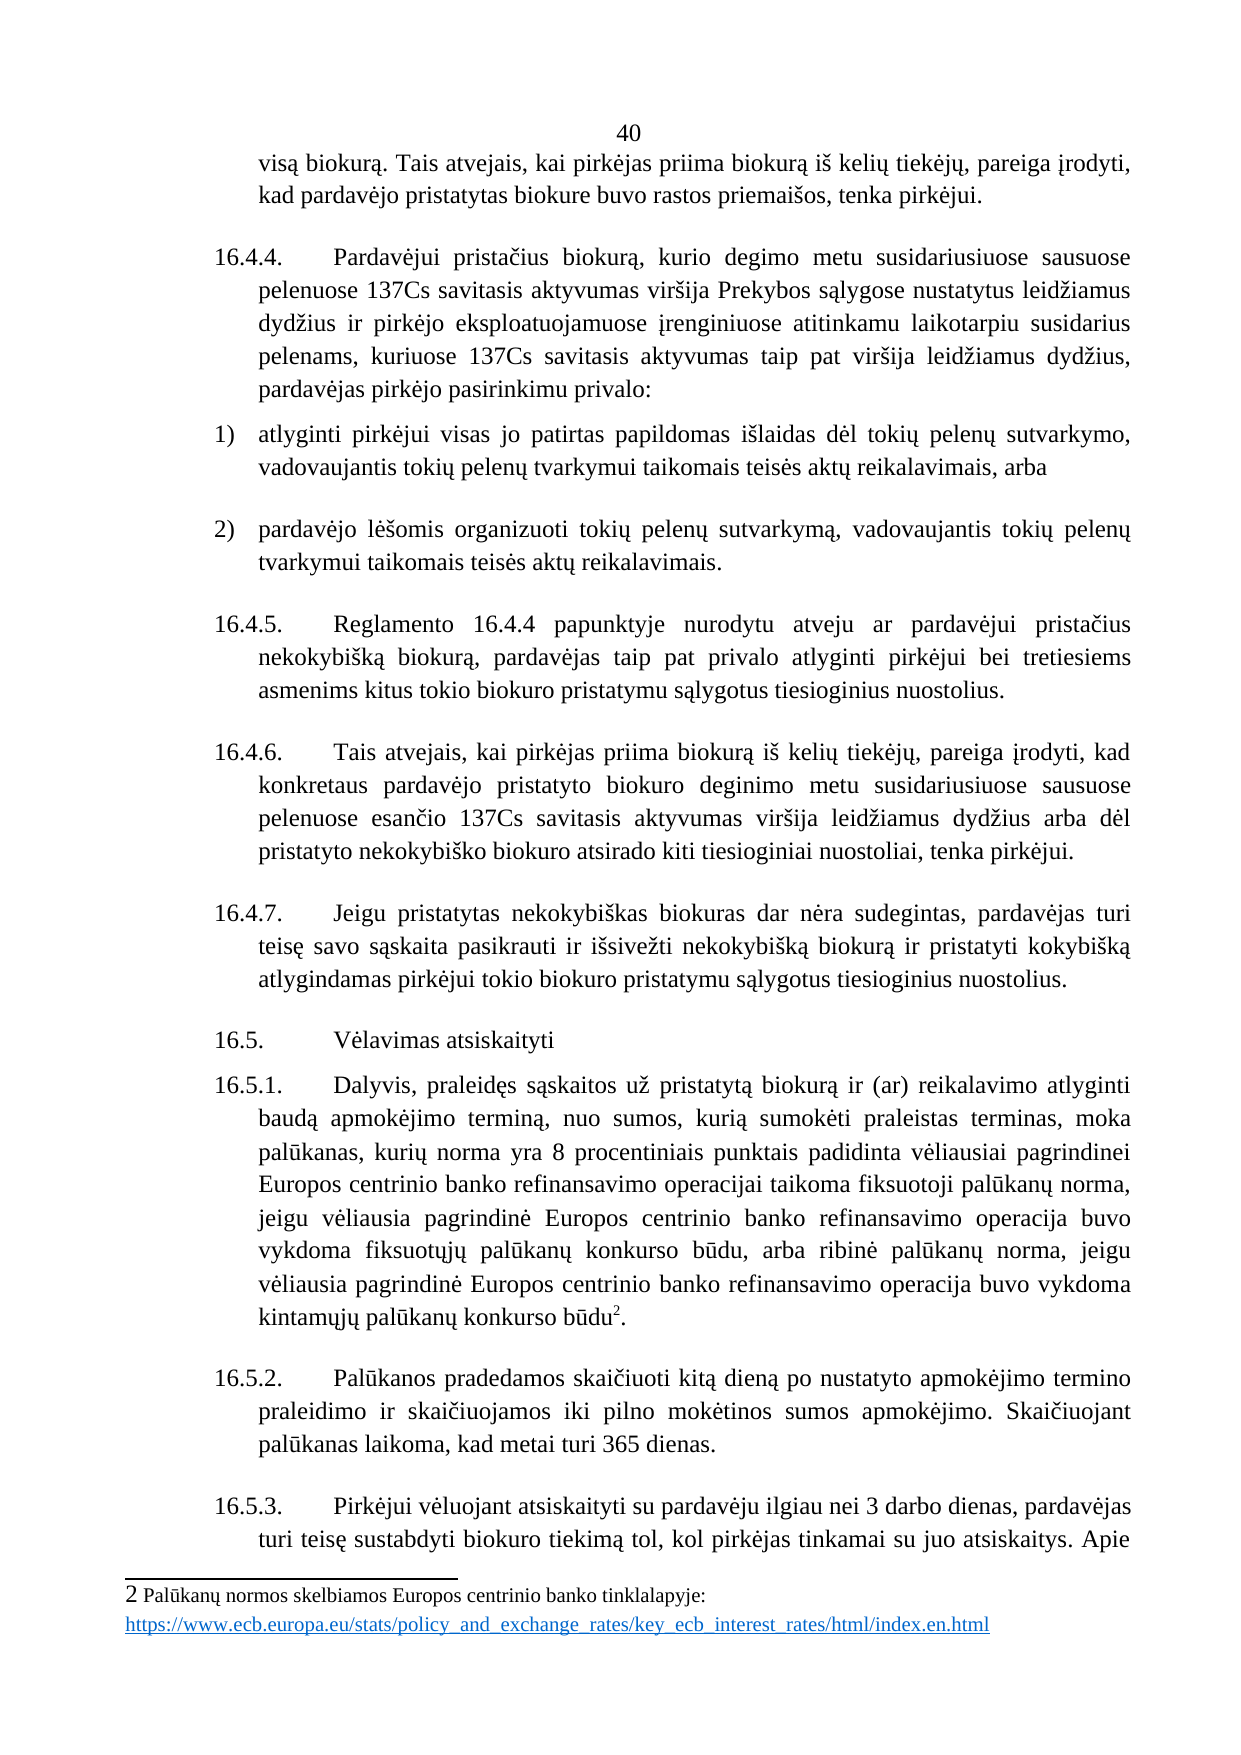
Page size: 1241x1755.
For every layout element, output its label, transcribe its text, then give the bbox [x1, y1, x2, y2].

text 16.4.4. Pardavėjui pristačius biokurą, kurio degimo metu susidariusiuose sausuose pelenuose 137Cs savitasis aktyvumas viršija Prekybos sąlygose nustatytus leidžiamus dydžius ir pirkėjo eksploatuojamuose įrenginiuose atitinkamu laikotarpiu susidarius pelenams, kuriuose 137Cs savitasis aktyvumas taip pat viršija leidžiamus dydžius, pardavėjas pirkėjo pasirinkimu privalo: [214, 242, 1132, 403]
text 16.4.7. Jeigu pristatytas nekokybiškas biokuras dar nėra sudegintas, pardavėjas turi teisę savo sąskaita pasikrauti ir išsivežti nekokybišką biokurą ir pristatyti kokybišką atlygindamas pirkėjui tokio biokuro pristatymu sąlygotus tiesioginius nuostolius. [214, 898, 1132, 992]
text 16.4.5. Reglamento 16.4.4 papunktyje nurodytu atveju ar pardavėjui pristačius nekokybišką biokurą, pardavėjas taip pat privalo atlyginti pirkėjui bei tretiesiems asmenims kitus tokio biokuro pristatymu sąlygotus tiesioginius nuostolius. [214, 609, 1132, 704]
text 16.5.2. Palūkanos pradedamos skaičiuoti kitą dieną po nustatyto apmokėjimo termino praleidimo ir skaičiuojamos iki pilno mokėtinos sumos apmokėjimo. Skaičiuojant palūkanas laikoma, kad metai turi 365 dienas. [214, 1363, 1132, 1458]
text 16.5.3. Pirkėjui vėluojant atsiskaityti su pardavėju ilgiau nei 3 darbo dienas, pardavėjas turi teisę sustabdyti biokuro tiekimą tol, kol pirkėjas tinkamai su juo atsiskaitys. Apie [214, 1491, 1132, 1553]
text 16.4.6. Tais atvejais, kai pirkėjas priima biokurą iš kelių tiekėjų, pareiga įrodyti, kad konkretaus pardavėjo pristatyto biokuro deginimo metu susidariusiuose sausuose pelenuose esančio 137Cs savitasis aktyvumas viršija leidžiamus dydžius arba dėl pristatyto nekokybiško biokuro atsirado kiti tiesioginiai nuostoliai, tenka pirkėjui. [214, 737, 1132, 865]
text 1) atlyginti pirkėjui visas jo patirtas papildomas išlaidas dėl tokių pelenų sutvarkymo, vadovaujantis tokių pelenų tvarkymui taikomais teisės aktų reikalavimais, arba [214, 419, 1132, 481]
text 16.5. Vėlavimas atsiskaityti [214, 1026, 1132, 1054]
text visą biokurą. Tais atvejais, kai pirkėjas priima biokurą iš kelių tiekėjų, pareiga įrodyti, kad pardavėjo pristatytas biokure buvo rastos priemaišos, tenka pirkėjui. [214, 148, 1132, 209]
text Palūkanų normos skelbiamos Europos centrinio banko tinklalapyje: https://www.ecb.europa.eu/stats/policy_and_exchange_rates/key_ecb_interest_rates/html/index.en.html [125, 1579, 1132, 1636]
text 2) pardavėjo lėšomis organizuoti tokių pelenų sutvarkymą, vadovaujantis tokių pelenų tvarkymui taikomais teisės aktų reikalavimais. [214, 514, 1132, 576]
text 16.5.1. Dalyvis, praleidęs sąskaitos už pristatytą biokurą ir (ar) reikalavimo atlyginti baudą apmokėjimo terminą, nuo sumos, kurią sumokėti praleistas terminas, moka palūkanas, kurių norma yra 8 procentiniais punktais padidinta vėliausiai pagrindinei Europos centrinio banko refinansavimo operacijai taikoma fiksuotoji palūkanų norma, jeigu vėliausia pagrindinė Europos centrinio banko refinansavimo operacija buvo vykdoma fiksuotųjų palūkanų konkurso būdu, arba ribinė palūkanų norma, jeigu vėliausia pagrindinė Europos centrinio banko refinansavimo operacija buvo vykdoma kintamųjų palūkanų konkurso būdu. [214, 1071, 1132, 1330]
